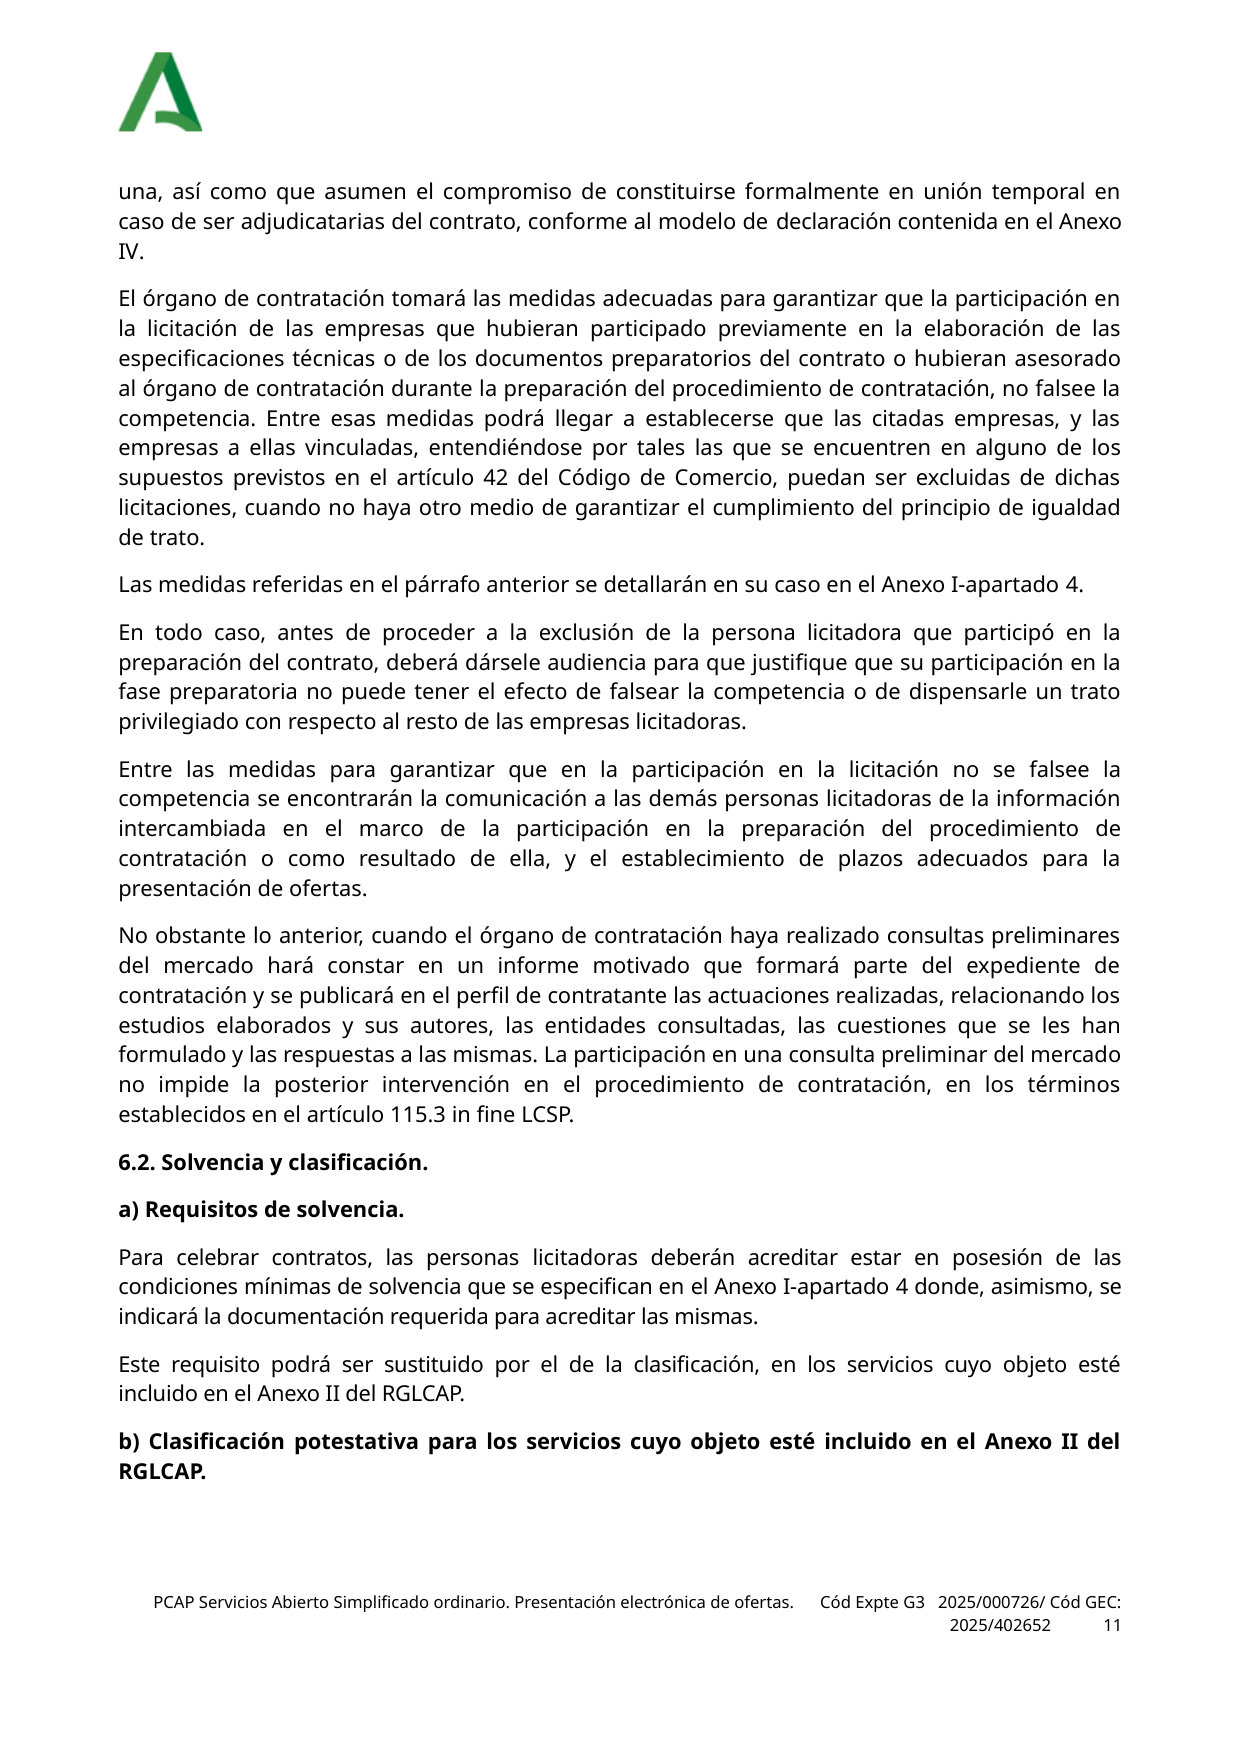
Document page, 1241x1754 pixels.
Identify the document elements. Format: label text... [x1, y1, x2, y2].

text El órgano de contratación tomará las medidas adecuadas para garantizar que la participación en la licitación de las empresas que hubieran participado previamente en la elaboración de las especificaciones técnicas o de los documentos preparatorios del contrato o hubieran asesorado al órgano de contratación durante la preparación del procedimiento de contratación, no falsee la competencia. Entre esas medidas podrá llegar a establecerse que las citadas empresas, y las empresas a ellas vinculadas, entendiéndose por tales las que se encuentren en alguno de los supuestos previstos en el artículo 42 del Código de Comercio, puedan ser excluidas de dichas licitaciones, cuando no haya otro medio de garantizar el cumplimiento del principio de igualdad de trato. [118, 283, 1122, 552]
text No obstante lo anterior, cuando el órgano de contratación haya realizado consultas preliminares del mercado hará constar en un informe motivado que formará parte del expediente de contratación y se publicará en el perfil de contratante las actuaciones realizadas, relacionando los estudios elaborados y sus autores, las entidades consultadas, las cuestiones que se les han formulado y las respuestas a las mismas. La participación en una consulta preliminar del mercado no impide la posterior intervención en el procedimiento de contratación, en los términos establecidos en el artículo 115.3 in fine LCSP. [118, 920, 1122, 1129]
text Para celebrar contratos, las personas licitadoras deberán acreditar estar en posesión de las condiciones mínimas de solvencia que se especifican en el Anexo I-apartado 4 donde, asimismo, se indicará la documentación requerida para acreditar las mismas. [118, 1242, 1122, 1331]
text Este requisito podrá ser sustituido por el de la clasificación, en los servicios cuyo objeto esté incluido en el Anexo II del RGLCAP. [118, 1349, 1122, 1408]
text Entre las medidas para garantizar que en la participación en la licitación no se falsee la competencia se encontrarán la comunicación a las demás personas licitadoras de la información intercambiada en el marco de la participación en la preparación del procedimiento de contratación o como resultado de ella, y el establecimiento de plazos adecuados para la presentación de ofertas. [118, 754, 1122, 903]
text a) Requisitos de solvencia. [118, 1194, 1122, 1224]
text Las medidas referidas en el párrafo anterior se detallarán en su caso en el Anexo I-apartado 4. [118, 569, 1122, 599]
text b) Clasificación potestativa para los servicios cuyo objeto esté incluido en el Anexo II del RGLCAP. [118, 1426, 1122, 1486]
text una, así como que asumen el compromiso de constituirse formalmente en unión temporal en caso de ser adjudicatarias del contrato, conforme al modelo de declaración contenida en el Anexo IV. [118, 176, 1122, 266]
subtitle 6.2. Solvencia y clasificación. [118, 1147, 1122, 1176]
picture [171, 9, 203, 151]
text En todo caso, antes de proceder a la exclusión de la persona licitadora que participó en la preparación del contrato, deberá dársele audiencia para que justifique que su participación en la fase preparatoria no puede tener el efecto de falsear la competencia o de dispensarle un trato privilegiado con respecto al resto de las empresas licitadoras. [118, 617, 1122, 736]
